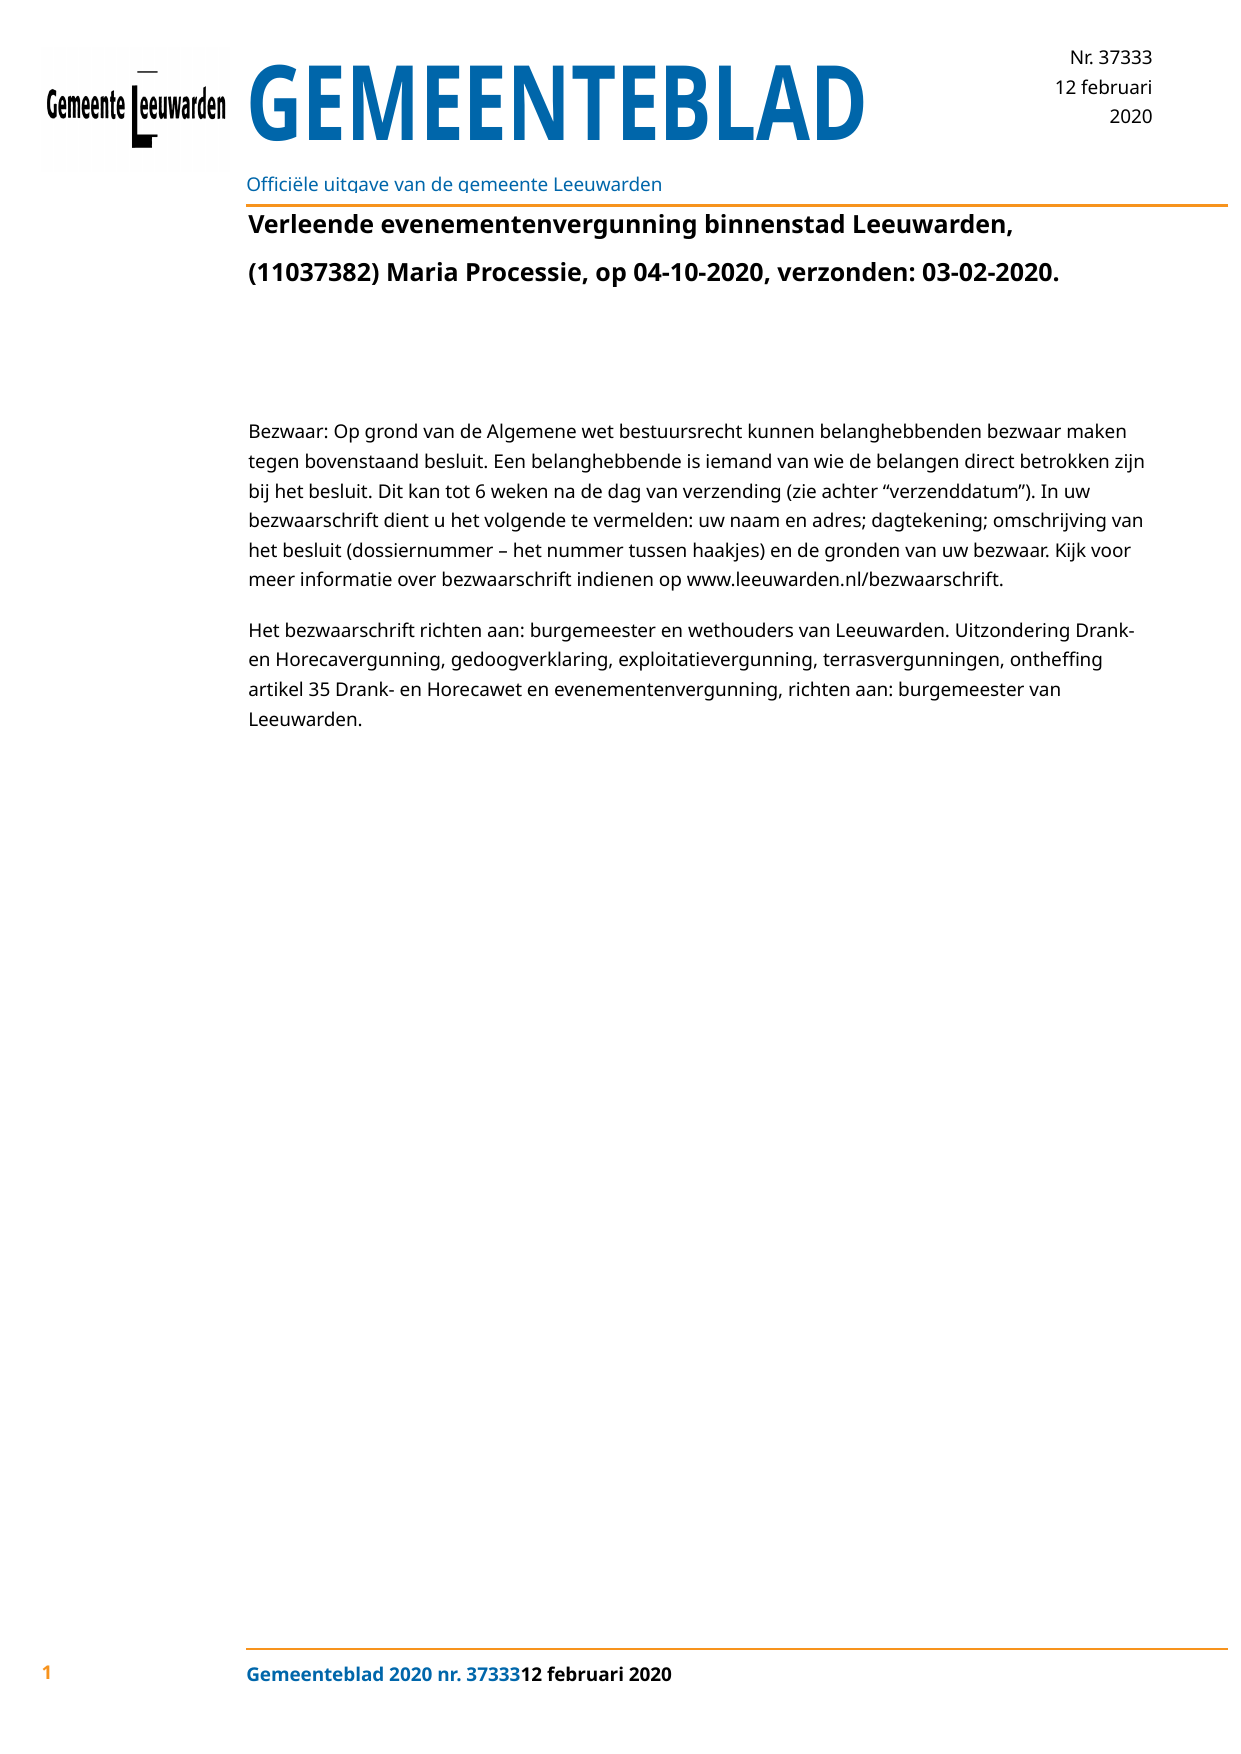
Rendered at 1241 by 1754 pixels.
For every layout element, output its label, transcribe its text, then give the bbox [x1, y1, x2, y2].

text Bezwaar: Op grond van de Algemene wet bestuursrecht kunnen belanghebbenden bezwaar maken tegen bovenstaand besluit. Een belanghebbende is iemand van wie de belangen direct betrokken zijn bij het besluit. Dit kan tot 6 weken na de dag van verzending (zie achter “verzenddatum”). In uw bezwaarschrift dient u het volgende te vermelden: uw naam en adres; dagtekening; omschrijving van het besluit (dossiernummer – het nummer tussen haakjes) en de gronden van uw bezwaar. Kijk voor meer informatie over bezwaarschrift indienen op www.leeuwarden.nl/bezwaarschrift. [248, 419, 1152, 592]
text Verleende evenementenvergunning binnenstad Leeuwarden, (11037382) Maria Processie, op 04-10-2020, verzonden: 03-02-2020. [248, 207, 1152, 288]
text Het bezwaarschrift richten aan: burgemeester en wethouders van Leeuwarden. Uitzondering Drank- en Horecavergunning, gedoogverklaring, exploitatievergunning, terrasvergunningen, ontheffing artikel 35 Drank- en Horecawet en evenementenvergunning, richten aan: burgemeester van Leeuwarden. [248, 617, 1152, 732]
picture [41, 47, 231, 172]
